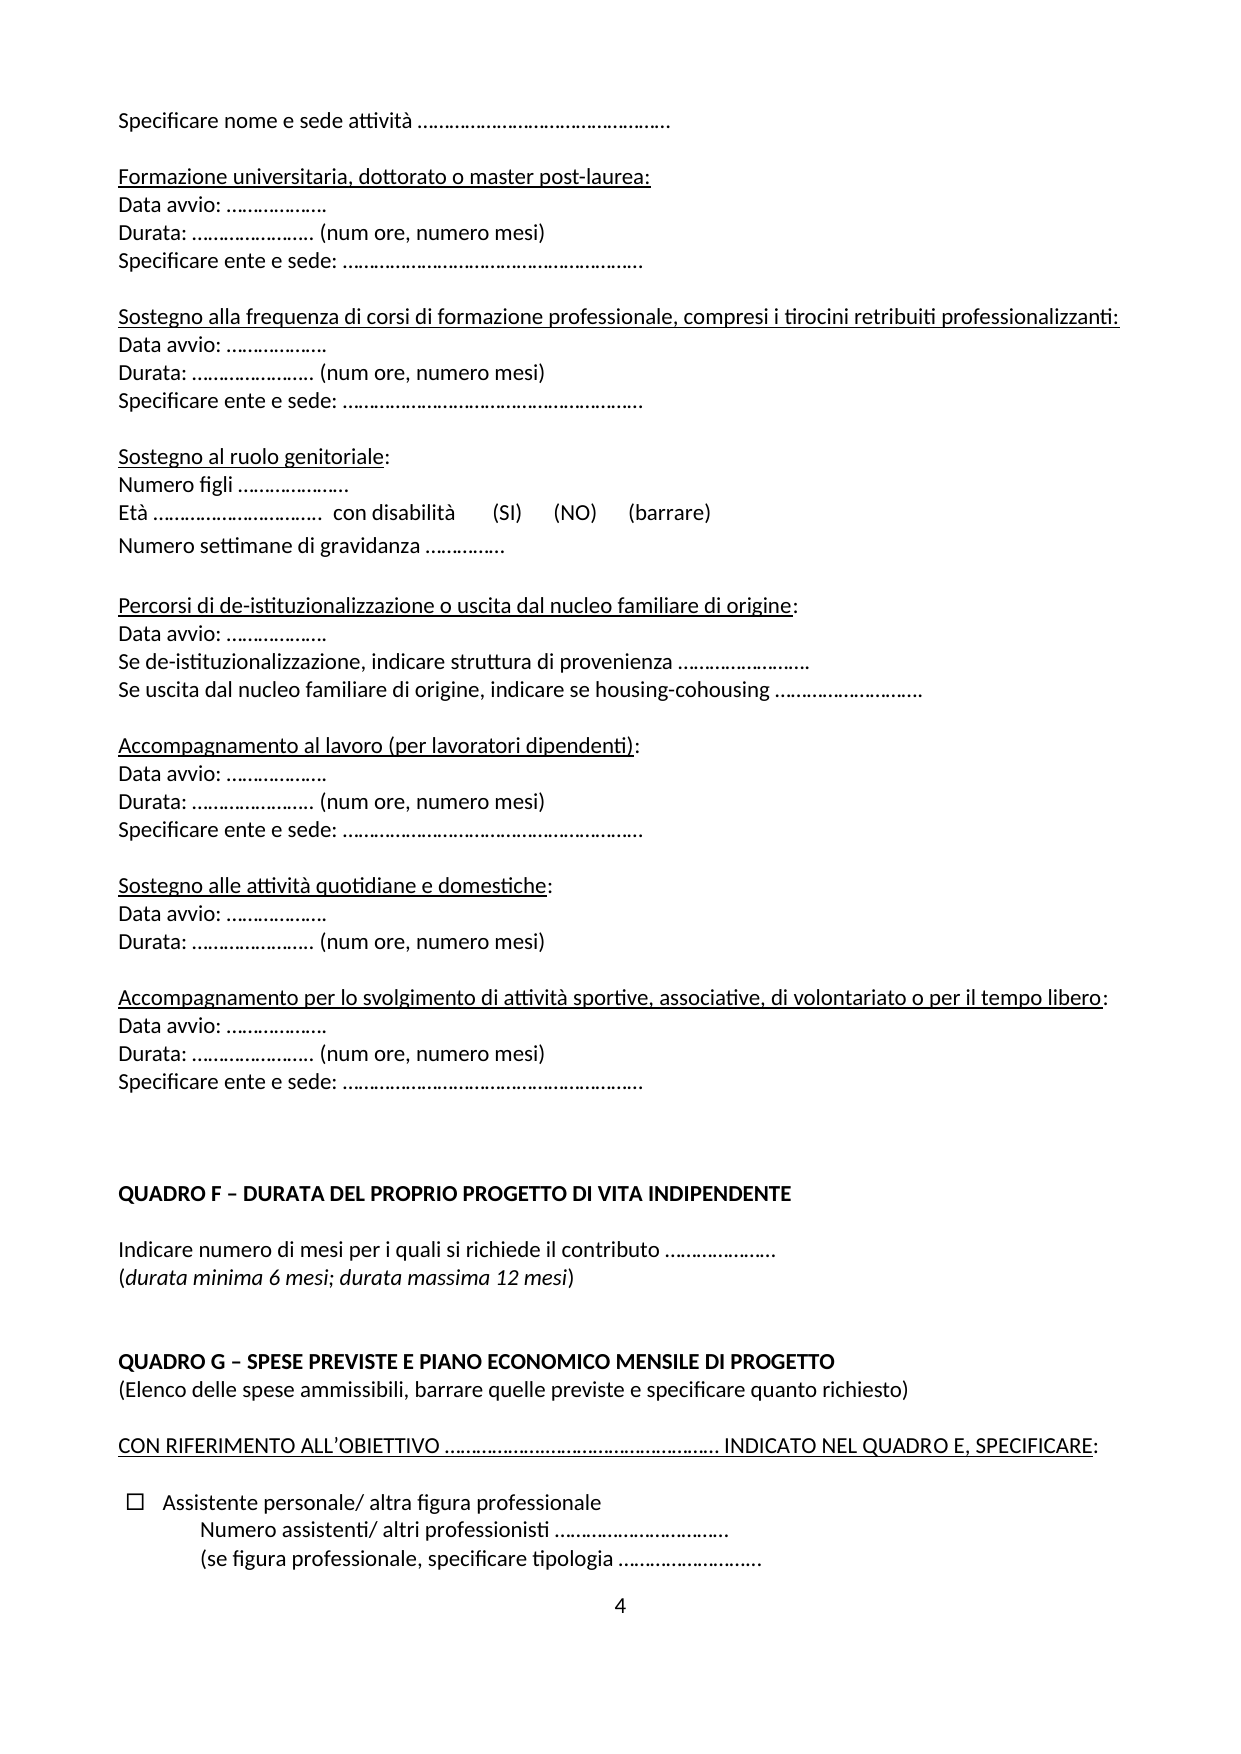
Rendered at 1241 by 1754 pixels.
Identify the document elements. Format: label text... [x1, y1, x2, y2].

text Sostegno al ruolo genitoriale: [118, 442, 1122, 471]
text Durata: ………………….. (num ore, numero mesi) [118, 358, 1122, 386]
text Numero figli ………………… [118, 471, 1122, 498]
text Sostegno alle attività quotidiane e domestiche: [118, 871, 1122, 899]
text Formazione universitaria, dottorato o master post-laurea: [118, 162, 1122, 190]
text Sostegno alla frequenza di corsi di formazione professionale, compresi i tirocini retribuiti professionalizzanti: [118, 302, 1122, 330]
text QUADRO F – DURATA DEL PROPRIO PROGETTO DI VITA INDIPENDENTE [118, 1179, 1122, 1207]
text Specificare ente e sede: ………………………………………………… [118, 246, 1122, 274]
text Durata: ………………….. (num ore, numero mesi) [118, 927, 1122, 955]
text (Elenco delle spese ammissibili, barrare quelle previste e specificare quanto richiesto) [118, 1376, 1122, 1403]
text Data avvio: ………………. [118, 190, 1122, 218]
text Durata: ………………….. (num ore, numero mesi) [118, 218, 1122, 246]
text Accompagnamento al lavoro (per lavoratori dipendenti): [118, 731, 1122, 759]
text Percorsi di de-istituzionalizzazione o uscita dal nucleo familiare di origine: [118, 591, 1122, 619]
text Data avvio: ………………. [118, 1011, 1122, 1039]
text Durata: ………………….. (num ore, numero mesi) [118, 787, 1122, 815]
text Specificare ente e sede: ………………………………………………… [118, 1067, 1122, 1095]
text Durata: ………………….. (num ore, numero mesi) [118, 1039, 1122, 1067]
text Data avvio: ………………. [118, 759, 1122, 787]
text Specificare nome e sede attività ………………………………………… [118, 106, 1122, 134]
text Indicare numero di mesi per i quali si richiede il contributo ………………… [118, 1235, 1122, 1263]
text (durata minima 6 mesi; durata massima 12 mesi) [118, 1263, 1122, 1291]
list Assistente personale/ altra figura professionale [125, 1488, 1122, 1516]
text Se de-istituzionalizzazione, indicare struttura di provenienza ……………………. [118, 647, 1122, 675]
text Data avvio: ………………. [118, 330, 1122, 358]
text Numero settimane di gravidanza …………… [118, 531, 1122, 559]
text Età ………………………….. con disabilità (SI) (NO) (barrare) [118, 498, 1122, 527]
text (se figura professionale, specificare tipologia ……………………... [200, 1544, 1122, 1572]
text Data avvio: ………………. [118, 899, 1122, 927]
text Data avvio: ………………. [118, 619, 1122, 647]
text Numero assistenti/ altri professionisti …………………………… [200, 1516, 1122, 1544]
text Accompagnamento per lo svolgimento di attività sportive, associative, di volontariato o per il tempo libero: [118, 983, 1122, 1011]
text CON RIFERIMENTO ALL’OBIETTIVO ……………….…………………………… INDICATO NEL QUADRO E, SPECIFICARE: [118, 1432, 1122, 1459]
text QUADRO G – SPESE PREVISTE E PIANO ECONOMICO MENSILE DI PROGETTO [118, 1347, 1122, 1376]
text Specificare ente e sede: ………………………………………………… [118, 386, 1122, 414]
text Specificare ente e sede: ………………………………………………… [118, 815, 1122, 843]
text Se uscita dal nucleo familiare di origine, indicare se housing-cohousing ………………………. [118, 675, 1122, 703]
